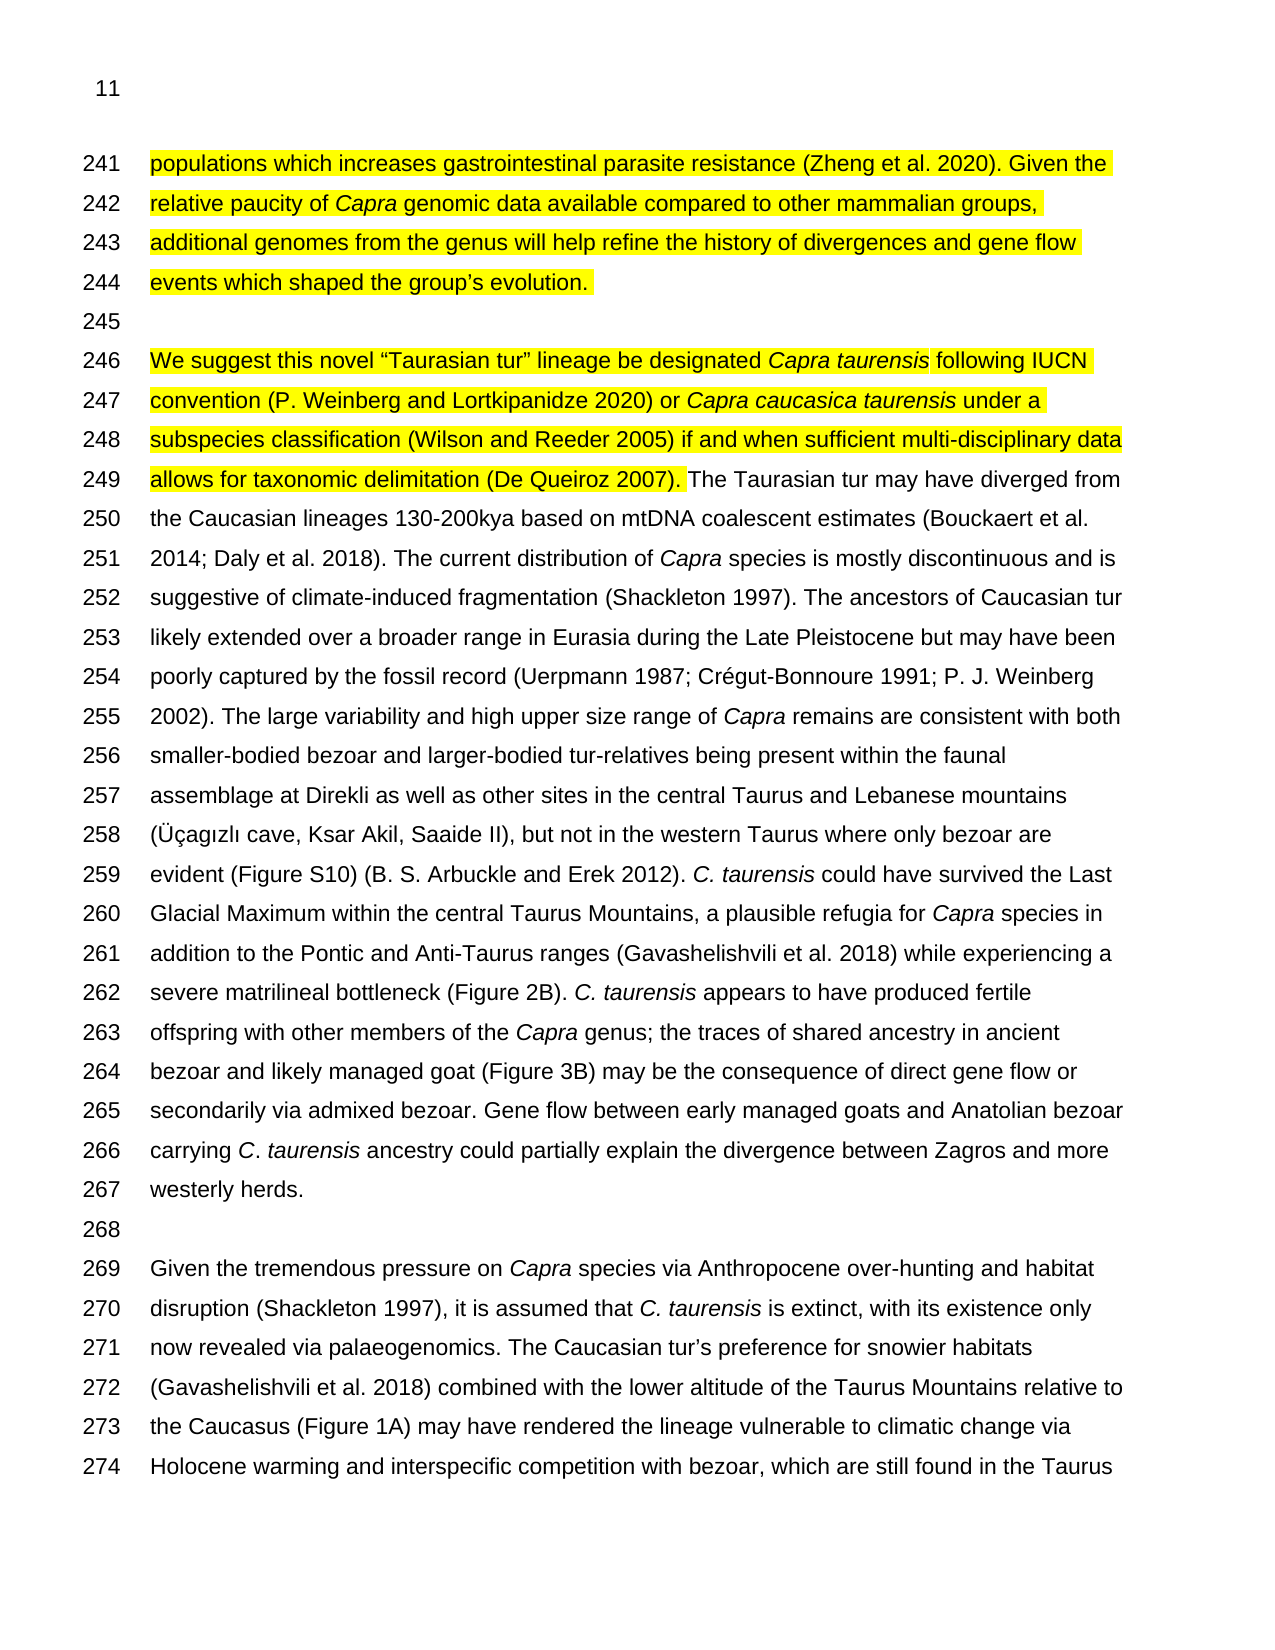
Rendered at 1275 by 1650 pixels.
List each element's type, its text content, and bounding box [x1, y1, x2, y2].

text populations which increases gastrointestinal parasite resistance (Zheng et al. 2020). Given the relative paucity of Capra genomic data available compared to other mammalian groups, additional genomes from the genus will help refine the history of divergences and gene flow events which shaped the group’s evolution. [150, 150, 1125, 295]
text Given the tremendous pressure on Capra species via Anthropocene over-hunting and habitat disruption (Shackleton 1997), it is assumed that C. taurensis is extinct, with its existence only now revealed via palaeogenomics. The Caucasian tur’s preference for snowier habitats (Gavashelishvili et al. 2018) combined with the lower altitude of the Taurus Mountains relative to the Caucasus (Figure 1A) may have rendered the lineage vulnerable to climatic change via Holocene warming and interspecific competition with bezoar, which are still found in the Taurus [150, 1255, 1125, 1479]
text We suggest this novel “Taurasian tur” lineage be designated Capra taurensis following IUCN convention (P. Weinberg and Lortkipanidze 2020) or Capra caucasica taurensis under a subspecies classification (Wilson and Reeder 2005) if and when sufficient multi-disciplinary data allows for taxonomic delimitation (De Queiroz 2007). The Taurasian tur may have diverged from the Caucasian lineages 130-200kya based on mtDNA coalescent estimates (Bouckaert et al. 2014; Daly et al. 2018). The current distribution of Capra species is mostly discontinuous and is suggestive of climate-induced fragmentation (Shackleton 1997). The ancestors of Caucasian tur likely extended over a broader range in Eurasia during the Late Pleistocene but may have been poorly captured by the fossil record (Uerpmann 1987; Crégut-Bonnoure 1991; P. J. Weinberg 2002). The large variability and high upper size range of Capra remains are consistent with both smaller-bodied bezoar and larger-bodied tur-relatives being present within the faunal assemblage at Direkli as well as other sites in the central Taurus and Lebanese mountains (Üçagızlı cave, Ksar Akil, Saaide II), but not in the western Taurus where only bezoar are evident (Figure S10) (B. S. Arbuckle and Erek 2012). C. taurensis could have survived the Last Glacial Maximum within the central Taurus Mountains, a plausible refugia for Capra species in addition to the Pontic and Anti-Taurus ranges (Gavashelishvili et al. 2018) while experiencing a severe matrilineal bottleneck (Figure 2B). C. taurensis appears to have produced fertile offspring with other members of the Capra genus; the traces of shared ancestry in ancient bezoar and likely managed goat (Figure 3B) may be the consequence of direct gene flow or secondarily via admixed bezoar. Gene flow between early managed goats and Anatolian bezoar carrying C. taurensis ancestry could partially explain the divergence between Zagros and more westerly herds. [150, 347, 1125, 1203]
